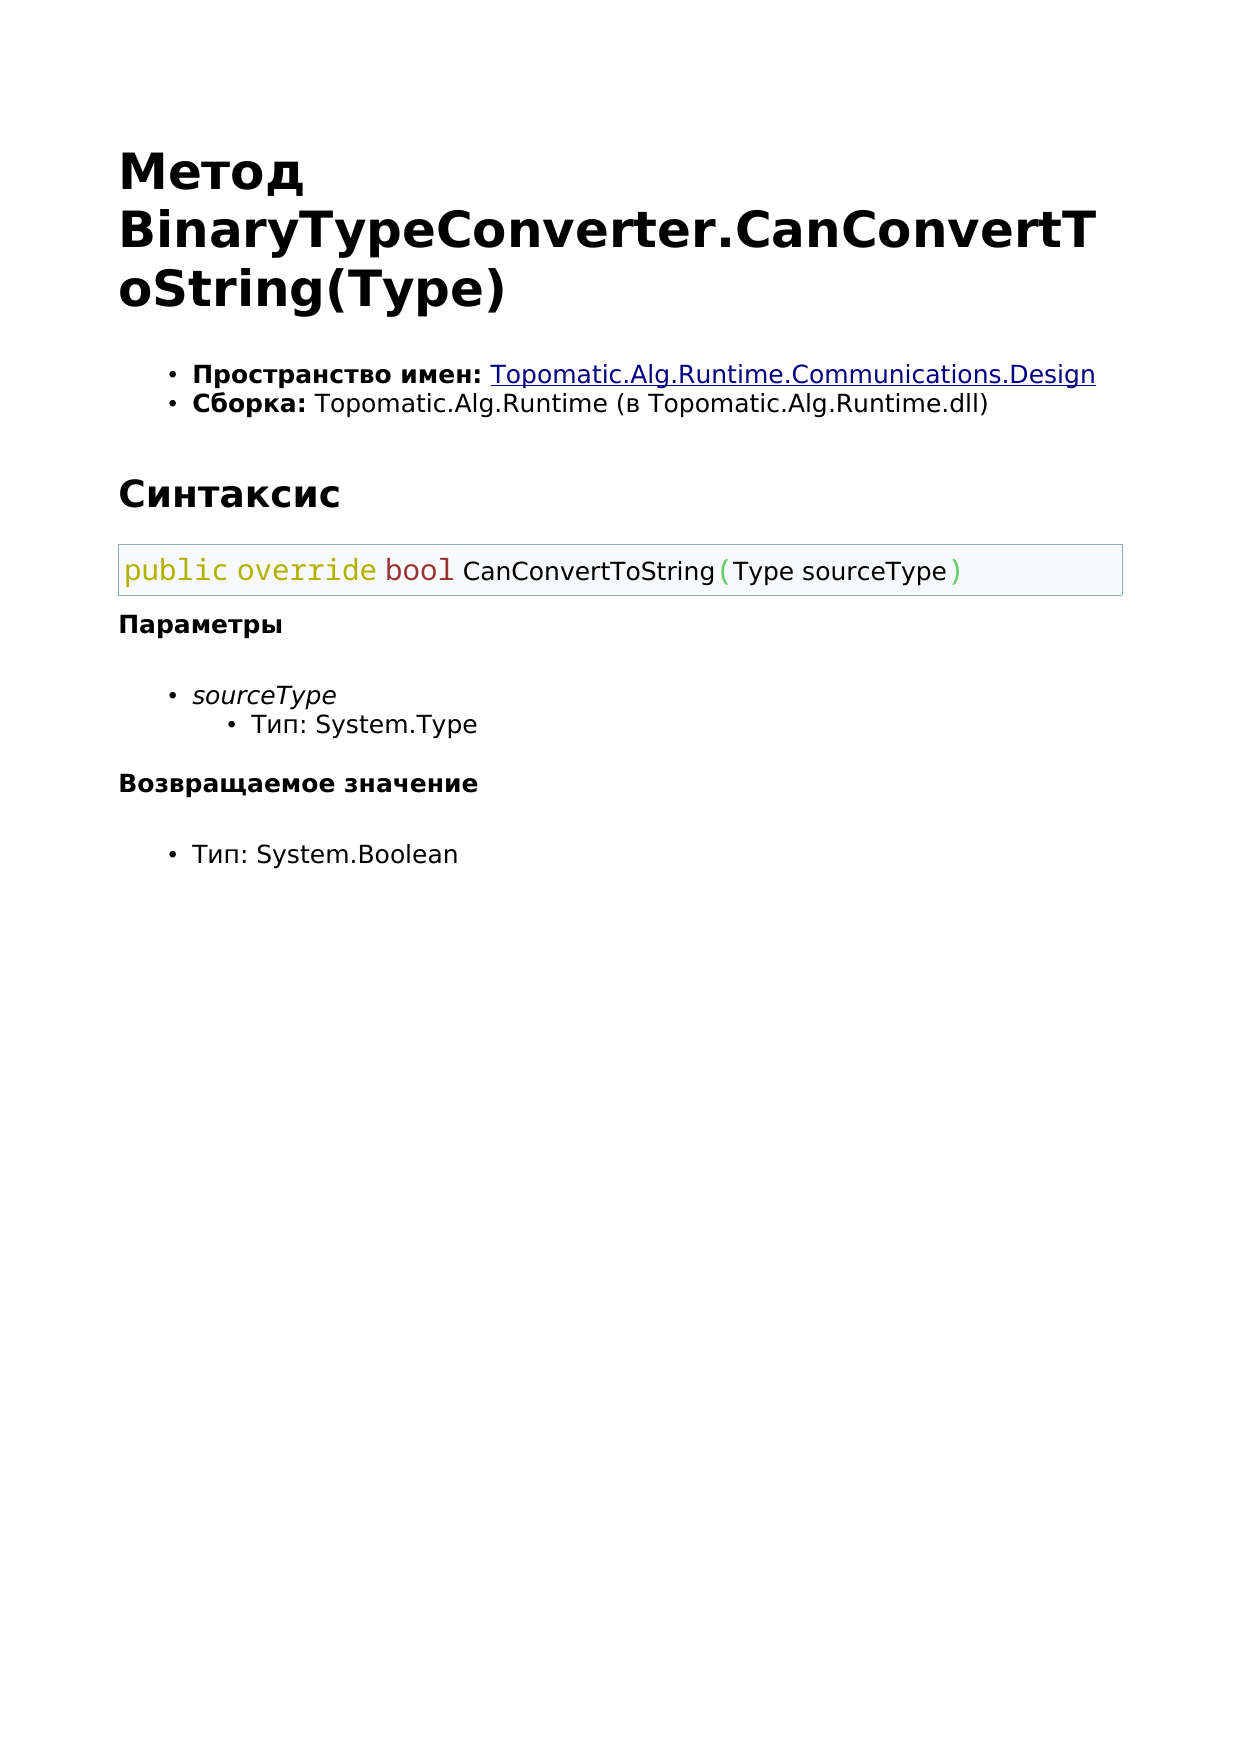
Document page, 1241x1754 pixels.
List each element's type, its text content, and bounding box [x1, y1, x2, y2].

subtitle Синтаксис [118, 473, 1122, 516]
list Тип: System.Type [236, 710, 1122, 739]
list Сборка: Topomatic.Alg.Runtime (в Topomatic.Alg.Runtime.dll) [177, 389, 1122, 418]
table_header public override bool CanConvertToString(Type sourceType) [119, 545, 1122, 595]
text Параметры [118, 610, 1122, 639]
list Тип: System.Boolean [177, 840, 1122, 869]
list Пространство имен: Topomatic.Alg.Runtime.Communications.Design [177, 360, 1122, 389]
subtitle Метод BinaryTypeConverter.CanConvertToString(Type) [118, 143, 1122, 318]
text Возвращаемое значение [118, 769, 1122, 798]
list sourceType [177, 681, 1122, 710]
